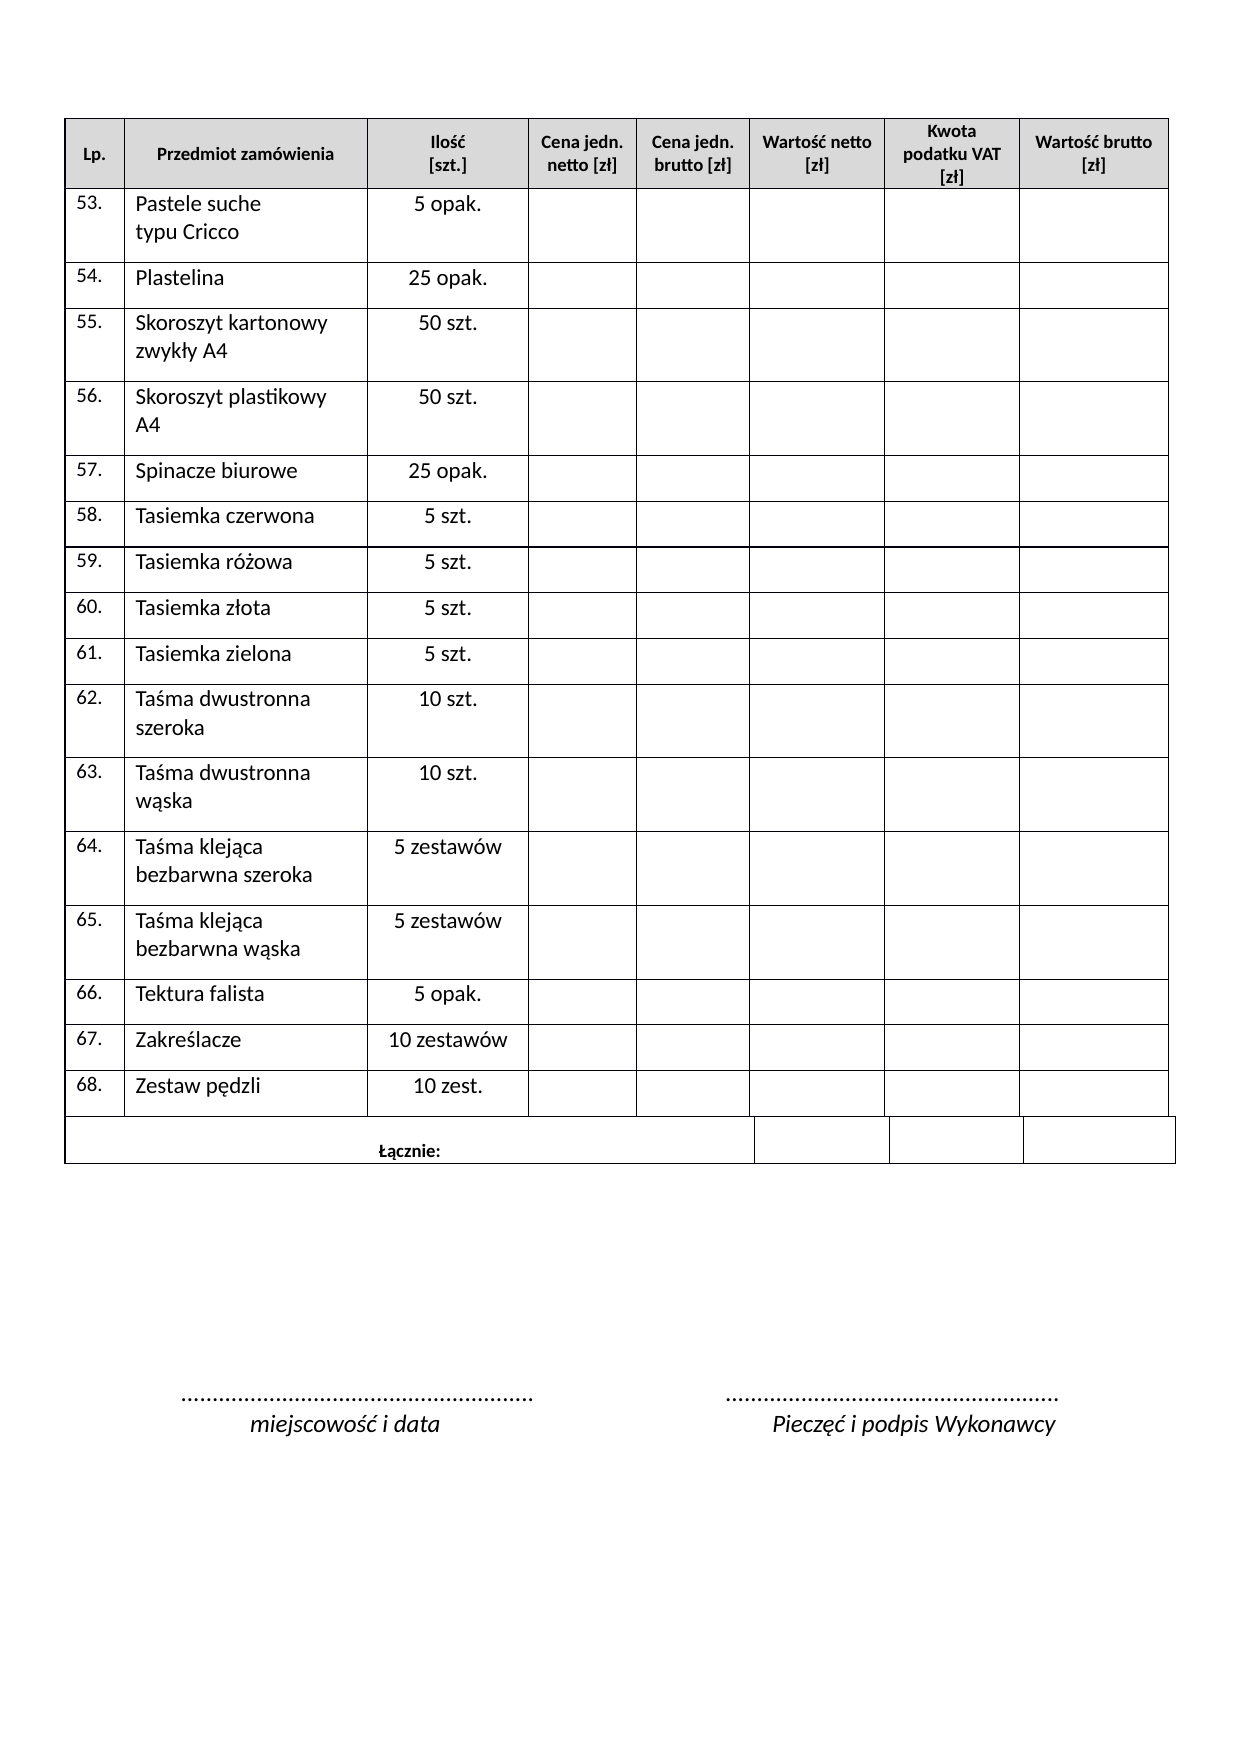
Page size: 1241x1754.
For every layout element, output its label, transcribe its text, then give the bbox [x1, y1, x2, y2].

table_cell [885, 685, 1019, 757]
table_header Kwota podatku VAT [zł] [885, 119, 1019, 188]
table_cell [637, 502, 749, 546]
table_cell Tasiemka różowa [125, 548, 367, 592]
table_cell [885, 906, 1019, 978]
table_cell Zestaw pędzli [125, 1071, 367, 1116]
table_cell [1020, 502, 1168, 546]
table_cell [1169, 381, 1175, 455]
table_cell 5 opak. [368, 189, 528, 262]
table_cell [1020, 548, 1168, 592]
table_cell [637, 639, 749, 683]
table_cell 10 zestawów [368, 1025, 528, 1070]
table_cell [885, 980, 1019, 1024]
table_cell [637, 1025, 749, 1070]
table_cell Taśma dwustronna szeroka [125, 685, 367, 757]
table_cell [885, 832, 1019, 905]
table_cell [1020, 980, 1168, 1024]
table_cell [1024, 1117, 1175, 1163]
table_cell [890, 1117, 1023, 1163]
table_cell [1169, 308, 1175, 381]
table_header Lp. [66, 119, 124, 188]
table_header [1169, 118, 1175, 188]
table_cell [750, 980, 884, 1024]
table_cell [750, 1025, 884, 1070]
table_cell [529, 189, 636, 262]
table_cell [1169, 684, 1175, 757]
table_cell 59. [66, 548, 124, 592]
table_cell Taśma dwustronna wąska [125, 758, 367, 831]
text ........................................................ ..................................................... [118, 1377, 1122, 1408]
table_cell [637, 382, 749, 455]
table_cell 5 szt. [368, 593, 528, 638]
table_cell Łącznie: [66, 1117, 754, 1163]
table_header Ilość [szt.] [368, 119, 528, 188]
text miejscowość i data Pieczęć i podpis Wykonawcy [118, 1408, 1122, 1438]
table_cell Taśma klejąca bezbarwna szeroka [125, 832, 367, 905]
table_cell [885, 456, 1019, 501]
table_cell [529, 639, 636, 683]
table_cell [529, 593, 636, 638]
table_cell [1169, 979, 1175, 1024]
table_cell [885, 309, 1019, 381]
table_cell [637, 906, 749, 978]
table_cell 60. [66, 593, 124, 638]
table_cell [1169, 1070, 1175, 1116]
table_cell [1169, 757, 1175, 831]
table_cell [1169, 905, 1175, 978]
table_cell [637, 456, 749, 501]
table_cell 55. [66, 309, 124, 381]
table_cell [750, 548, 884, 592]
table_cell [637, 685, 749, 757]
table_cell [1020, 832, 1168, 905]
table_cell [637, 1071, 749, 1116]
table_cell Tektura falista [125, 980, 367, 1024]
table_cell [1020, 263, 1168, 307]
table_cell [637, 593, 749, 638]
table_cell [1020, 758, 1168, 831]
table_cell 65. [66, 906, 124, 978]
table_cell [1169, 546, 1175, 592]
table_cell [1169, 1024, 1175, 1070]
table_cell [750, 593, 884, 638]
table_cell [529, 382, 636, 455]
table_header Cena jedn. brutto [zł] [637, 119, 749, 188]
table_cell [1020, 1071, 1168, 1116]
table_cell [529, 1025, 636, 1070]
table_cell 10 zest. [368, 1071, 528, 1116]
table_cell [529, 1071, 636, 1116]
table_cell [750, 832, 884, 905]
table_cell 50 szt. [368, 309, 528, 381]
table_header Wartość netto [zł] [750, 119, 884, 188]
table_cell [885, 382, 1019, 455]
table_cell [885, 189, 1019, 262]
table_cell 68. [66, 1071, 124, 1116]
table_cell [1020, 906, 1168, 978]
table_cell [1020, 382, 1168, 455]
table_cell 64. [66, 832, 124, 905]
table_cell [1169, 592, 1175, 638]
table_cell [755, 1117, 889, 1163]
table_cell [1020, 639, 1168, 683]
table_header Przedmiot zamówienia [125, 119, 367, 188]
table_cell [637, 309, 749, 381]
table_cell Skoroszyt kartonowy zwykły A4 [125, 309, 367, 381]
table_cell 53. [66, 189, 124, 262]
table_cell [885, 548, 1019, 592]
table_cell 5 szt. [368, 639, 528, 683]
table_cell 67. [66, 1025, 124, 1070]
table_cell [885, 502, 1019, 546]
table_cell [750, 189, 884, 262]
table_cell 62. [66, 685, 124, 757]
table_cell [750, 382, 884, 455]
table_header Wartość brutto [zł] [1020, 119, 1168, 188]
table_cell Taśma klejąca bezbarwna wąska [125, 906, 367, 978]
table_cell [1020, 1025, 1168, 1070]
table_cell [637, 832, 749, 905]
table_cell [637, 189, 749, 262]
table_header Cena jedn. netto [zł] [529, 119, 636, 188]
table_cell [885, 758, 1019, 831]
table_cell [529, 832, 636, 905]
table_cell Tasiemka złota [125, 593, 367, 638]
table_cell [885, 1071, 1019, 1116]
table_cell Zakreślacze [125, 1025, 367, 1070]
table_cell [750, 639, 884, 683]
table_cell [1169, 188, 1175, 262]
table_cell 5 szt. [368, 548, 528, 592]
table_cell 50 szt. [368, 382, 528, 455]
table_cell [529, 502, 636, 546]
table_cell [637, 980, 749, 1024]
table_cell [1169, 831, 1175, 905]
table_cell [637, 263, 749, 307]
table_cell [1020, 685, 1168, 757]
table_cell [1020, 309, 1168, 381]
table_cell [885, 1025, 1019, 1070]
table_cell 54. [66, 263, 124, 307]
table_cell 25 opak. [368, 456, 528, 501]
table_cell [1020, 189, 1168, 262]
table_cell [1020, 456, 1168, 501]
table_cell 5 zestawów [368, 832, 528, 905]
table_cell [529, 685, 636, 757]
table_cell 10 szt. [368, 685, 528, 757]
table_cell [529, 548, 636, 592]
table_cell [1169, 638, 1175, 683]
table_cell 25 opak. [368, 263, 528, 307]
table_cell 57. [66, 456, 124, 501]
table_cell Tasiemka zielona [125, 639, 367, 683]
table_cell [529, 263, 636, 307]
table_cell 58. [66, 502, 124, 546]
table_cell [750, 502, 884, 546]
table_cell 56. [66, 382, 124, 455]
table_cell [529, 980, 636, 1024]
table_cell [750, 456, 884, 501]
table_cell 5 opak. [368, 980, 528, 1024]
table_cell 63. [66, 758, 124, 831]
table_cell [529, 456, 636, 501]
table_cell Spinacze biurowe [125, 456, 367, 501]
table_cell Skoroszyt plastikowy A4 [125, 382, 367, 455]
table_cell [885, 639, 1019, 683]
table_cell [637, 548, 749, 592]
table_cell Pastele suche typu Cricco [125, 189, 367, 262]
table_cell [1020, 593, 1168, 638]
table_cell [1169, 262, 1175, 307]
table_cell [750, 685, 884, 757]
table_cell [1169, 501, 1175, 546]
table_cell [750, 906, 884, 978]
table_cell [885, 263, 1019, 307]
table_cell 61. [66, 639, 124, 683]
table_cell [750, 758, 884, 831]
table_cell Plastelina [125, 263, 367, 307]
table_cell Tasiemka czerwona [125, 502, 367, 546]
table_cell [529, 906, 636, 978]
table_cell [529, 309, 636, 381]
table_cell [750, 263, 884, 307]
table_cell 66. [66, 980, 124, 1024]
table_cell [750, 1071, 884, 1116]
table_cell 5 szt. [368, 502, 528, 546]
table_cell [1169, 455, 1175, 501]
table_cell [637, 758, 749, 831]
table_cell [885, 593, 1019, 638]
table_cell 10 szt. [368, 758, 528, 831]
table_cell [529, 758, 636, 831]
table_cell 5 zestawów [368, 906, 528, 978]
table_cell [750, 309, 884, 381]
